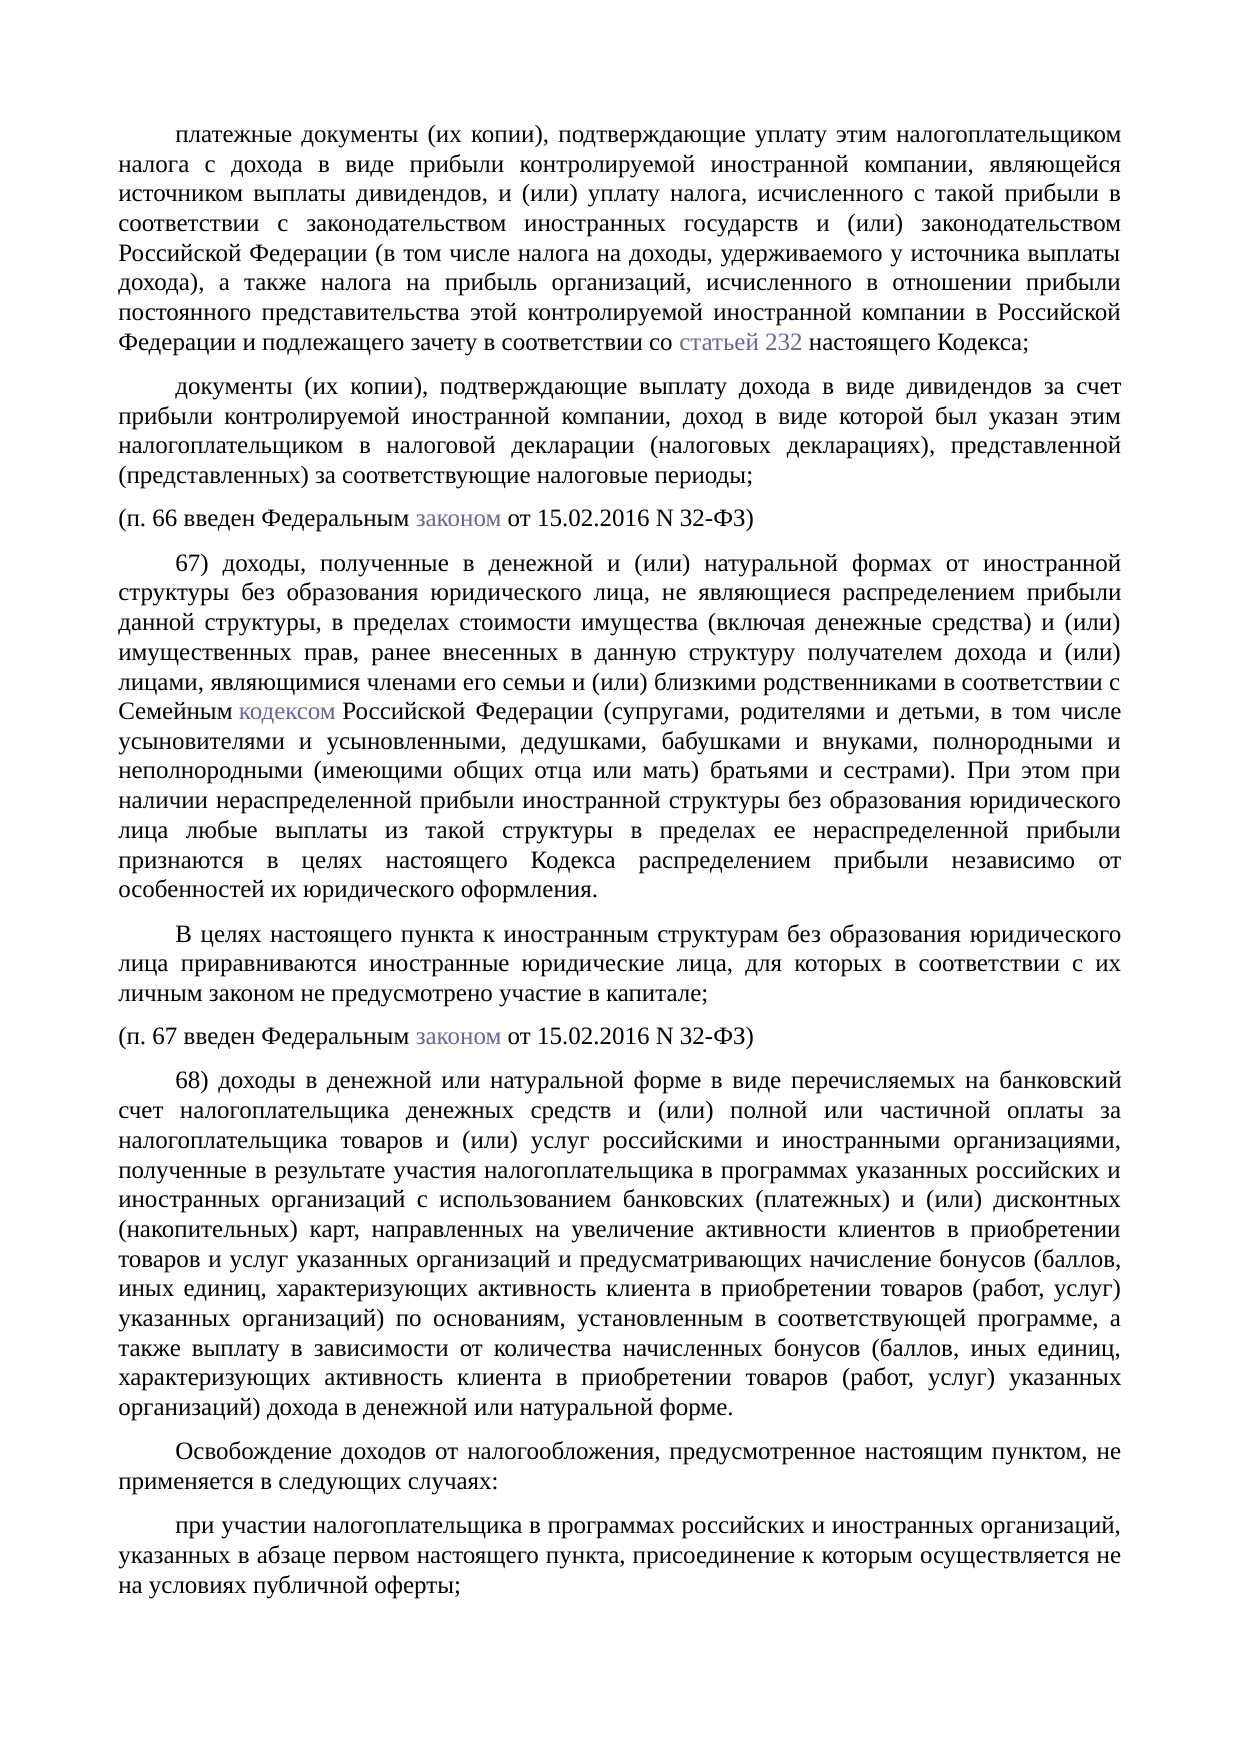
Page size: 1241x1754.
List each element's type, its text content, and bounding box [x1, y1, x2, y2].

text при участии налогоплательщика в программах российских и иностранных организаций, указанных в абзаце первом настоящего пункта, присоединение к которым осуществляется не на условиях публичной оферты; [118, 1509, 1122, 1598]
text (п. 67 введен Федеральным законом от 15.02.2016 N 32-ФЗ) [118, 1021, 1122, 1050]
text (п. 66 введен Федеральным законом от 15.02.2016 N 32-ФЗ) [118, 503, 1122, 532]
text платежные документы (их копии), подтверждающие уплату этим налогоплательщиком налога с дохода в виде прибыли контролируемой иностранной компании, являющейся источником выплаты дивидендов, и (или) уплату налога, исчисленного с такой прибыли в соответствии с законодательством иностранных государств и (или) законодательством Российской Федерации (в том числе налога на доходы, удерживаемого у источника выплаты дохода), а также налога на прибыль организаций, исчисленного в отношении прибыли постоянного представительства этой контролируемой иностранной компании в Российской Федерации и подлежащего зачету в соответствии со статьей 232 настоящего Кодекса; [118, 118, 1122, 356]
text 68) доходы в денежной или натуральной форме в виде перечисляемых на банковский счет налогоплательщика денежных средств и (или) полной или частичной оплаты за налогоплательщика товаров и (или) услуг российскими и иностранными организациями, полученные в результате участия налогоплательщика в программах указанных российских и иностранных организаций с использованием банковских (платежных) и (или) дисконтных (накопительных) карт, направленных на увеличение активности клиентов в приобретении товаров и услуг указанных организаций и предусматривающих начисление бонусов (баллов, иных единиц, характеризующих активность клиента в приобретении товаров (работ, услуг) указанных организаций) по основаниям, установленным в соответствующей программе, а также выплату в зависимости от количества начисленных бонусов (баллов, иных единиц, характеризующих активность клиента в приобретении товаров (работ, услуг) указанных организаций) дохода в денежной или натуральной форме. [118, 1065, 1122, 1421]
text документы (их копии), подтверждающие выплату дохода в виде дивидендов за счет прибыли контролируемой иностранной компании, доход в виде которой был указан этим налогоплательщиком в налоговой декларации (налоговых декларациях), представленной (представленных) за соответствующие налоговые периоды; [118, 370, 1122, 489]
text Освобождение доходов от налогообложения, предусмотренное настоящим пунктом, не применяется в следующих случаях: [118, 1436, 1122, 1495]
text В целях настоящего пункта к иностранным структурам без образования юридического лица приравниваются иностранные юридические лица, для которых в соответствии с их личным законом не предусмотрено участие в капитале; [118, 918, 1122, 1007]
text 67) доходы, полученные в денежной и (или) натуральной формах от иностранной структуры без образования юридического лица, не являющиеся распределением прибыли данной структуры, в пределах стоимости имущества (включая денежные средства) и (или) имущественных прав, ранее внесенных в данную структуру получателем дохода и (или) лицами, являющимися членами его семьи и (или) близкими родственниками в соответствии с Семейным кодексом Российской Федерации (супругами, родителями и детьми, в том числе усыновителями и усыновленными, дедушками, бабушками и внуками, полнородными и неполнородными (имеющими общих отца или мать) братьями и сестрами). При этом при наличии нераспределенной прибыли иностранной структуры без образования юридического лица любые выплаты из такой структуры в пределах ее нераспределенной прибыли признаются в целях настоящего Кодекса распределением прибыли независимо от особенностей их юридического оформления. [118, 547, 1122, 903]
